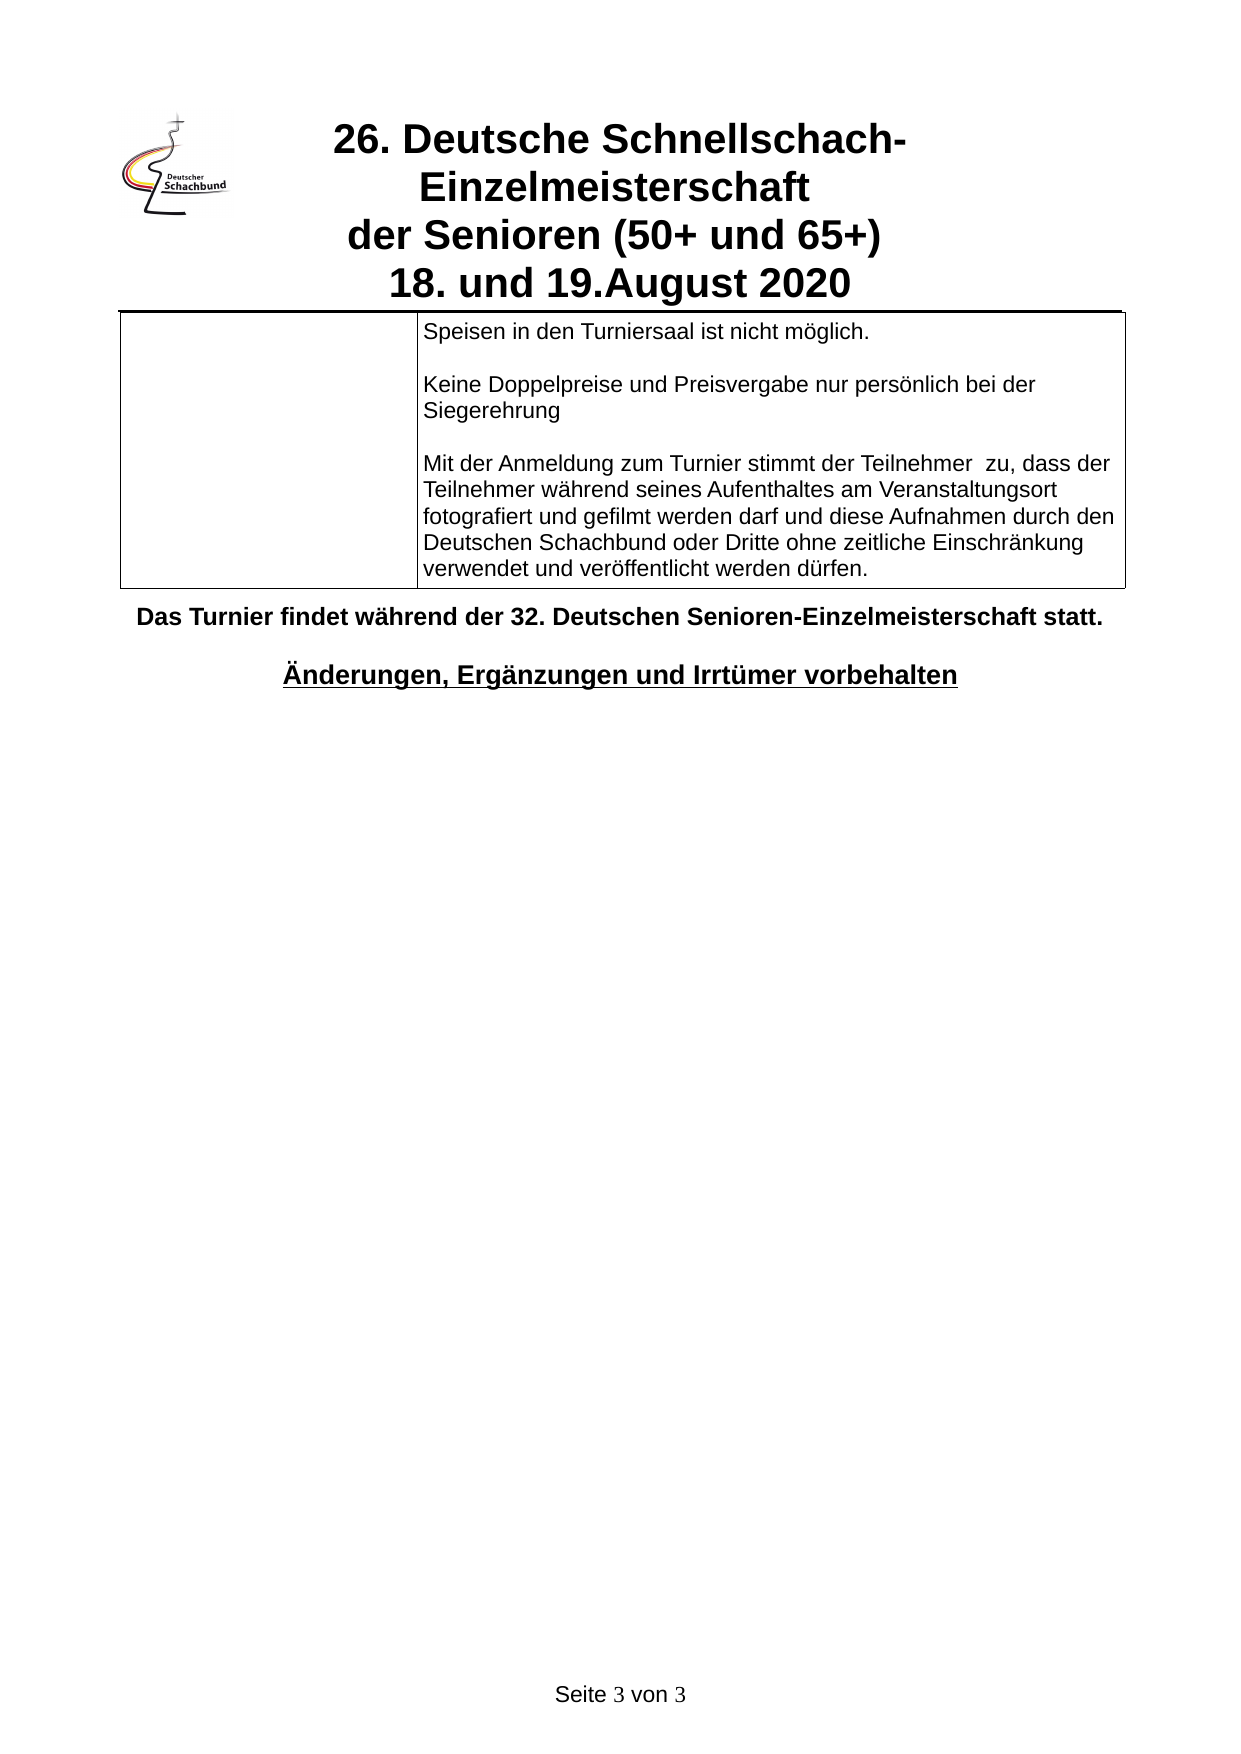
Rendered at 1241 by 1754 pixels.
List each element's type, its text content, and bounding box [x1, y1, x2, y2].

table_cell Speisen in den Turniersaal ist nicht möglich. Keine Doppelpreise und Preisvergabe nur persönlich bei der Siegerehrung Mit der Anmeldung zum Turnier stimmt der Teilnehmer zu, dass der Teilnehmer während seines Aufenthaltes am Veranstaltungsort fotografiert und gefilmt werden darf und diese Aufnahmen durch den Deutschen Schachbund oder Dritte ​ohne zeitliche Einschränkung verwendet und veröffentlicht werden dürfen. [418, 313, 1125, 587]
table_cell [121, 313, 417, 587]
text Das Turnier findet während der 32. Deutschen Senioren-Einzelmeisterschaft statt. [118, 602, 1122, 631]
picture [119, 108, 234, 218]
text Änderungen, Ergänzungen und Irrtümer vorbehalten [118, 659, 1122, 691]
